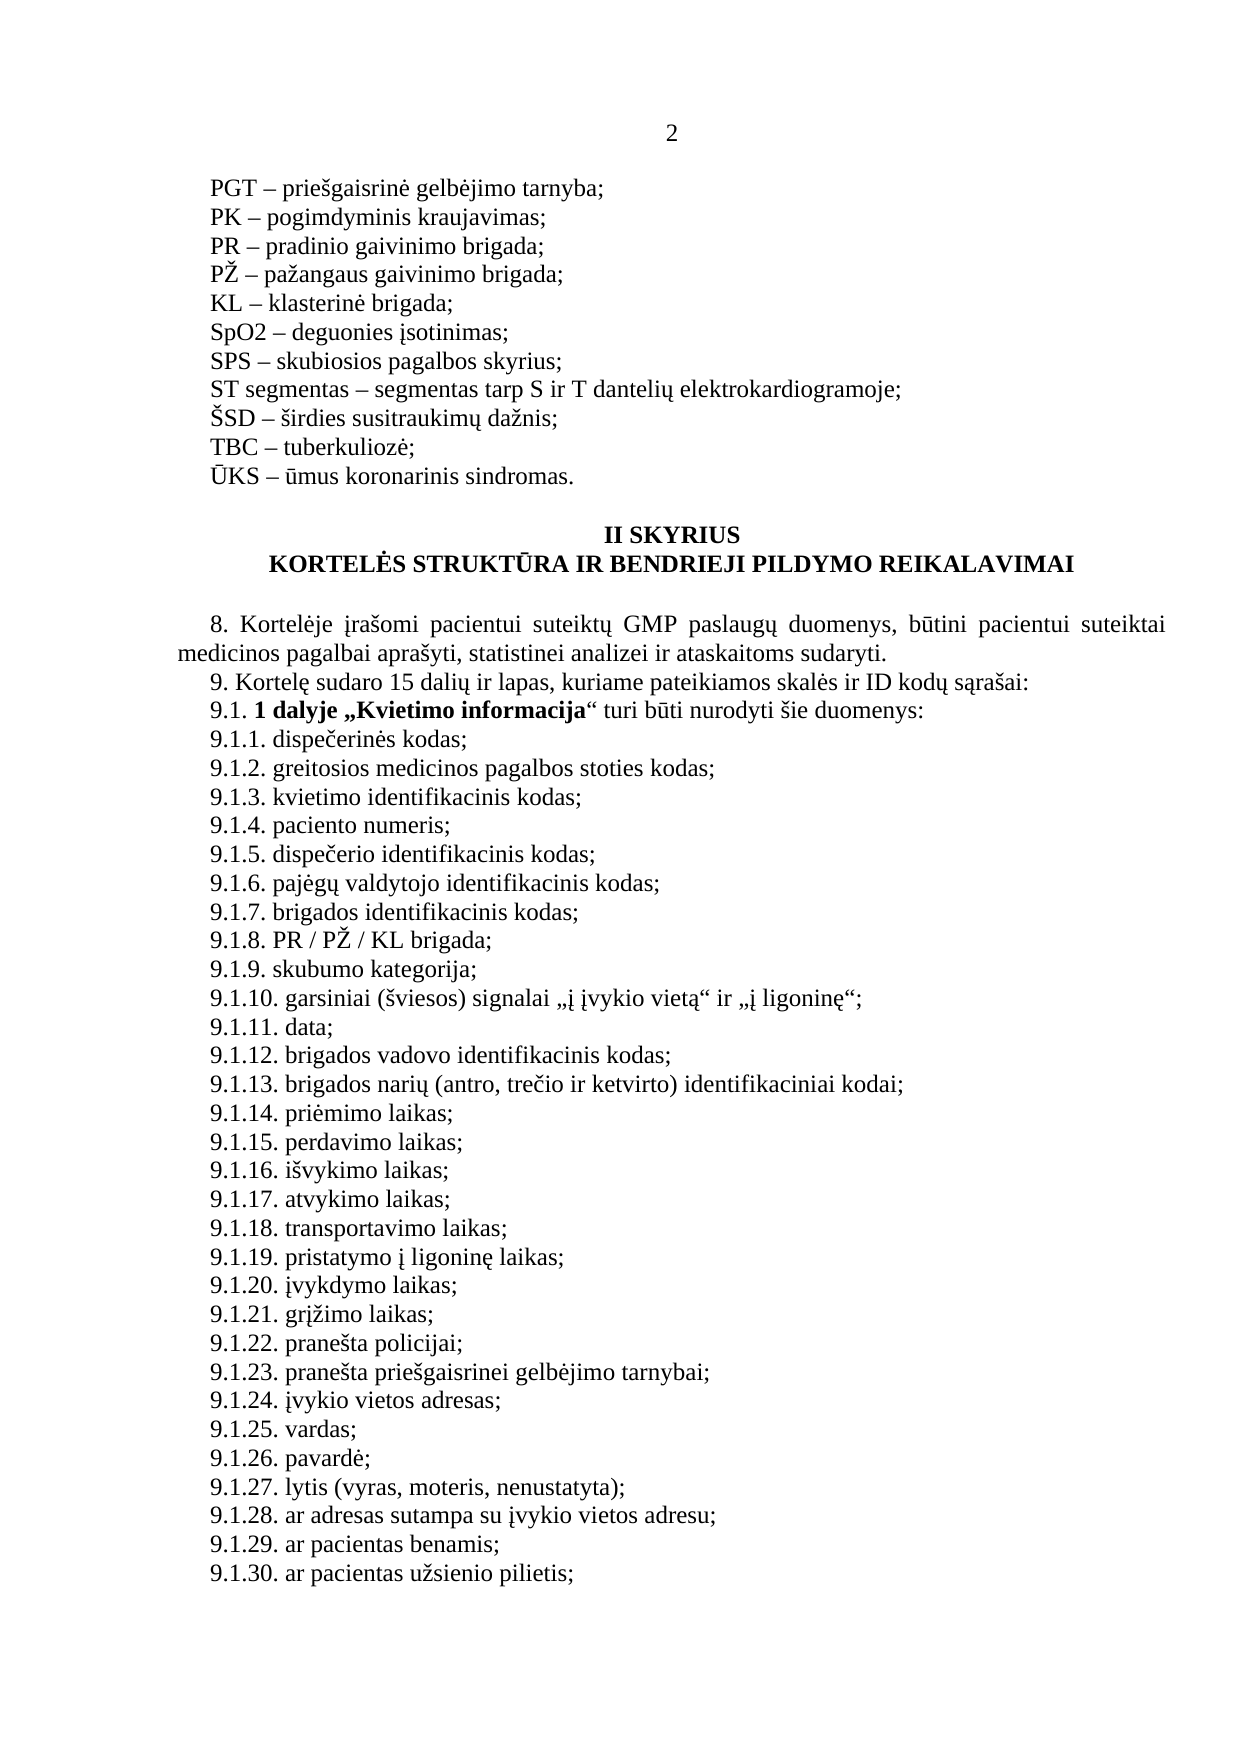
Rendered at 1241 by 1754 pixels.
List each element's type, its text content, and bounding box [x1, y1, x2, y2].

text 9.1.23. pranešta priešgaisrinei gelbėjimo tarnybai; [177, 1357, 1167, 1385]
text ŪKS – ūmus koronarinis sindromas. [177, 461, 1167, 489]
text 9.1.19. pristatymo į ligoninę laikas; [177, 1242, 1167, 1270]
text 9.1.26. pavardė; [177, 1443, 1167, 1472]
text 9.1.7. brigados identifikacinis kodas; [177, 897, 1167, 925]
text PK – pogimdyminis kraujavimas; [177, 202, 1167, 231]
text 9.1.17. atvykimo laikas; [177, 1184, 1167, 1213]
text 9.1.24. įvykio vietos adresas; [177, 1385, 1167, 1414]
text SpO2 – deguonies įsotinimas; [177, 317, 1167, 346]
text 9.1.1. dispečerinės kodas; [177, 724, 1167, 753]
text 9.1.21. grįžimo laikas; [177, 1299, 1167, 1328]
text 9.1.8. PR / PŽ / KL brigada; [177, 925, 1167, 954]
text 9.1.5. dispečerio identifikacinis kodas; [177, 839, 1167, 868]
text PGT – priešgaisrinė gelbėjimo tarnyba; [177, 173, 1167, 202]
text 9. Kortelę sudaro 15 dalių ir lapas, kuriame pateikiamos skalės ir ID kodų sąrašai: [177, 667, 1167, 695]
text 9.1.14. priėmimo laikas; [177, 1098, 1167, 1127]
text 9.1.30. ar pacientas užsienio pilietis; [177, 1558, 1167, 1587]
text 9.1.22. pranešta policijai; [177, 1328, 1167, 1357]
text 9.1.18. transportavimo laikas; [177, 1213, 1167, 1242]
text 9.1.15. perdavimo laikas; [177, 1127, 1167, 1155]
text SPS – skubiosios pagalbos skyrius; [177, 346, 1167, 374]
text 9.1.28. ar adresas sutampa su įvykio vietos adresu; [177, 1500, 1167, 1529]
text 8. Kortelėje įrašomi pacientui suteiktų GMP paslaugų duomenys, būtini pacientui suteiktai medicinos pagalbai aprašyti, statistinei analizei ir ataskaitoms sudaryti. [177, 609, 1167, 667]
text TBC – tuberkuliozė; [177, 432, 1167, 461]
text KL – klasterinė brigada; [177, 288, 1167, 317]
text KORTELĖS STRUKTŪRA IR BENDRIEJI PILDYMO REIKALAVIMAI [177, 549, 1167, 578]
text 9.1.2. greitosios medicinos pagalbos stoties kodas; [177, 753, 1167, 782]
text 9.1.13. brigados narių (antro, trečio ir ketvirto) identifikaciniai kodai; [177, 1069, 1167, 1098]
text 9.1.12. brigados vadovo identifikacinis kodas; [177, 1040, 1167, 1069]
text 9.1.20. įvykdymo laikas; [177, 1270, 1167, 1299]
text II SKYRIUS [177, 518, 1167, 549]
text 9.1. 1 dalyje „Kvietimo informacija“ turi būti nurodyti šie duomenys: [177, 695, 1167, 724]
text PŽ – pažangaus gaivinimo brigada; [177, 259, 1167, 288]
text 9.1.10. garsiniai (šviesos) signalai „į įvykio vietą“ ir „į ligoninę“; [177, 983, 1167, 1012]
text 9.1.11. data; [177, 1012, 1167, 1040]
text 9.1.16. išvykimo laikas; [177, 1155, 1167, 1184]
text 9.1.29. ar pacientas benamis; [177, 1529, 1167, 1558]
text 9.1.6. pajėgų valdytojo identifikacinis kodas; [177, 868, 1167, 897]
text 9.1.3. kvietimo identifikacinis kodas; [177, 782, 1167, 810]
text 9.1.4. paciento numeris; [177, 810, 1167, 839]
text ŠSD – širdies susitraukimų dažnis; [177, 403, 1167, 432]
text PR – pradinio gaivinimo brigada; [177, 231, 1167, 259]
text ST segmentas – segmentas tarp S ir T dantelių elektrokardiogramoje; [177, 374, 1167, 403]
text 9.1.25. vardas; [177, 1414, 1167, 1443]
text 9.1.9. skubumo kategorija; [177, 954, 1167, 983]
text 9.1.27. lytis (vyras, moteris, nenustatyta); [177, 1472, 1167, 1500]
